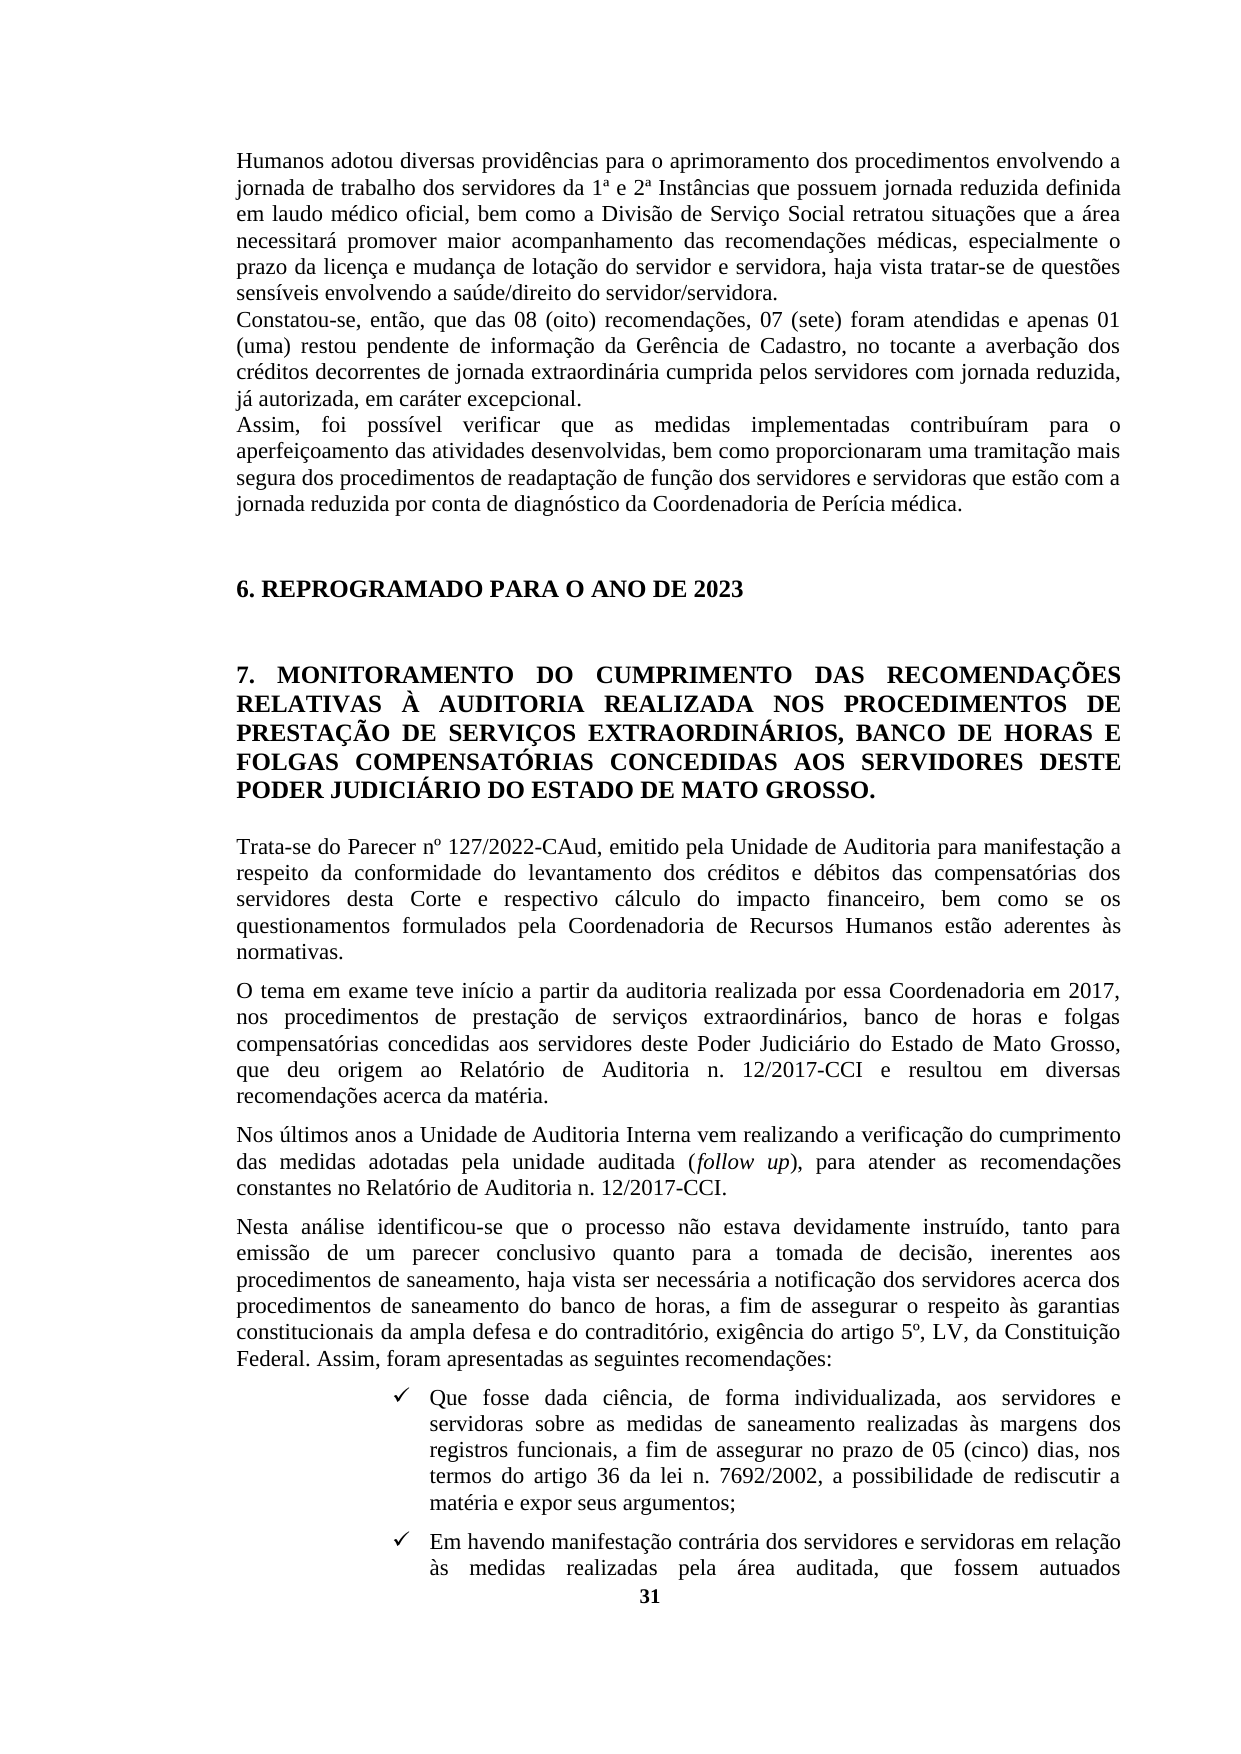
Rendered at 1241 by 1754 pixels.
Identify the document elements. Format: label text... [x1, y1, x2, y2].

list O tema em exame teve início a partir da auditoria realizada por essa Coordenadoria em 2017, nos procedimentos de prestação de serviços extraordinários, banco de horas e folgas compensatórias concedidas aos servidores deste Poder Judiciário do Estado de Mato Grosso, que deu origem ao Relatório de Auditoria n. 12/2017-CCI e resultou em diversas recomendações acerca da matéria. [236, 977, 1122, 1109]
list Em havendo manifestação contrária dos servidores e servidoras em relação às medidas realizadas pela área auditada, que fossem autuados [392, 1528, 1122, 1581]
text Constatou-se, então, que das 08 (oito) recomendações, 07 (sete) foram atendidas e apenas 01 (uma) restou pendente de informação da Gerência de Cadastro, no tocante a averbação dos créditos decorrentes de jornada extraordinária cumprida pelos servidores com jornada reduzida, já autorizada, em caráter excepcional. [236, 306, 1122, 411]
list Que fosse dada ciência, de forma individualizada, aos servidores e servidoras sobre as medidas de saneamento realizadas às margens dos registros funcionais, a fim de assegurar no prazo de 05 (cinco) dias, nos termos do artigo 36 da lei n. 7692/2002, a possibilidade de rediscutir a matéria e expor seus argumentos; [392, 1383, 1122, 1515]
list Nesta análise identificou-se que o processo não estava devidamente instruído, tanto para emissão de um parecer conclusivo quanto para a tomada de decisão, inerentes aos procedimentos de saneamento, haja vista ser necessária a notificação dos servidores acerca dos procedimentos de saneamento do banco de horas, a fim de assegurar o respeito às garantias constitucionais da ampla defesa e do contraditório, exigência do artigo 5º, LV, da Constituição Federal. Assim, foram apresentadas as seguintes recomendações: [236, 1213, 1122, 1371]
list Trata-se do Parecer nº 127/2022-CAud, emitido pela Unidade de Auditoria para manifestação a respeito da conformidade do levantamento dos créditos e débitos das compensatórias dos servidores desta Corte e respectivo cálculo do impacto financeiro, bem como se os questionamentos formulados pela Coordenadoria de Recursos Humanos estão aderentes às normativas. [236, 833, 1122, 964]
text 6. REPROGRAMADO PARA O ANO DE 2023 [236, 574, 1122, 603]
text Assim, foi possível verificar que as medidas implementadas contribuíram para o aperfeiçoamento das atividades desenvolvidas, bem como proporcionaram uma tramitação mais segura dos procedimentos de readaptação de função dos servidores e servidoras que estão com a jornada reduzida por conta de diagnóstico da Coordenadoria de Perícia médica. [236, 411, 1122, 517]
list 7. MONITORAMENTO DO CUMPRIMENTO DAS RECOMENDAÇÕES RELATIVAS À AUDITORIA REALIZADA NOS PROCEDIMENTOS DE PRESTAÇÃO DE SERVIÇOS EXTRAORDINÁRIOS, BANCO DE HORAS E FOLGAS COMPENSATÓRIAS CONCEDIDAS AOS SERVIDORES DESTE PODER JUDICIÁRIO DO ESTADO DE MATO GROSSO. [236, 660, 1122, 804]
list Nos últimos anos a Unidade de Auditoria Interna vem realizando a verificação do cumprimento das medidas adotadas pela unidade auditada (follow up), para atender as recomendações constantes no Relatório de Auditoria n. 12/2017-CCI. [236, 1121, 1122, 1200]
text Humanos adotou diversas providências para o aprimoramento dos procedimentos envolvendo a jornada de trabalho dos servidores da 1ª e 2ª Instâncias que possuem jornada reduzida definida em laudo médico oficial, bem como a Divisão de Serviço Social retratou situações que a área necessitará promover maior acompanhamento das recomendações médicas, especialmente o prazo da licença e mudança de lotação do servidor e servidora, haja vista tratar-se de questões sensíveis envolvendo a saúde/direito do servidor/servidora. [236, 148, 1122, 306]
